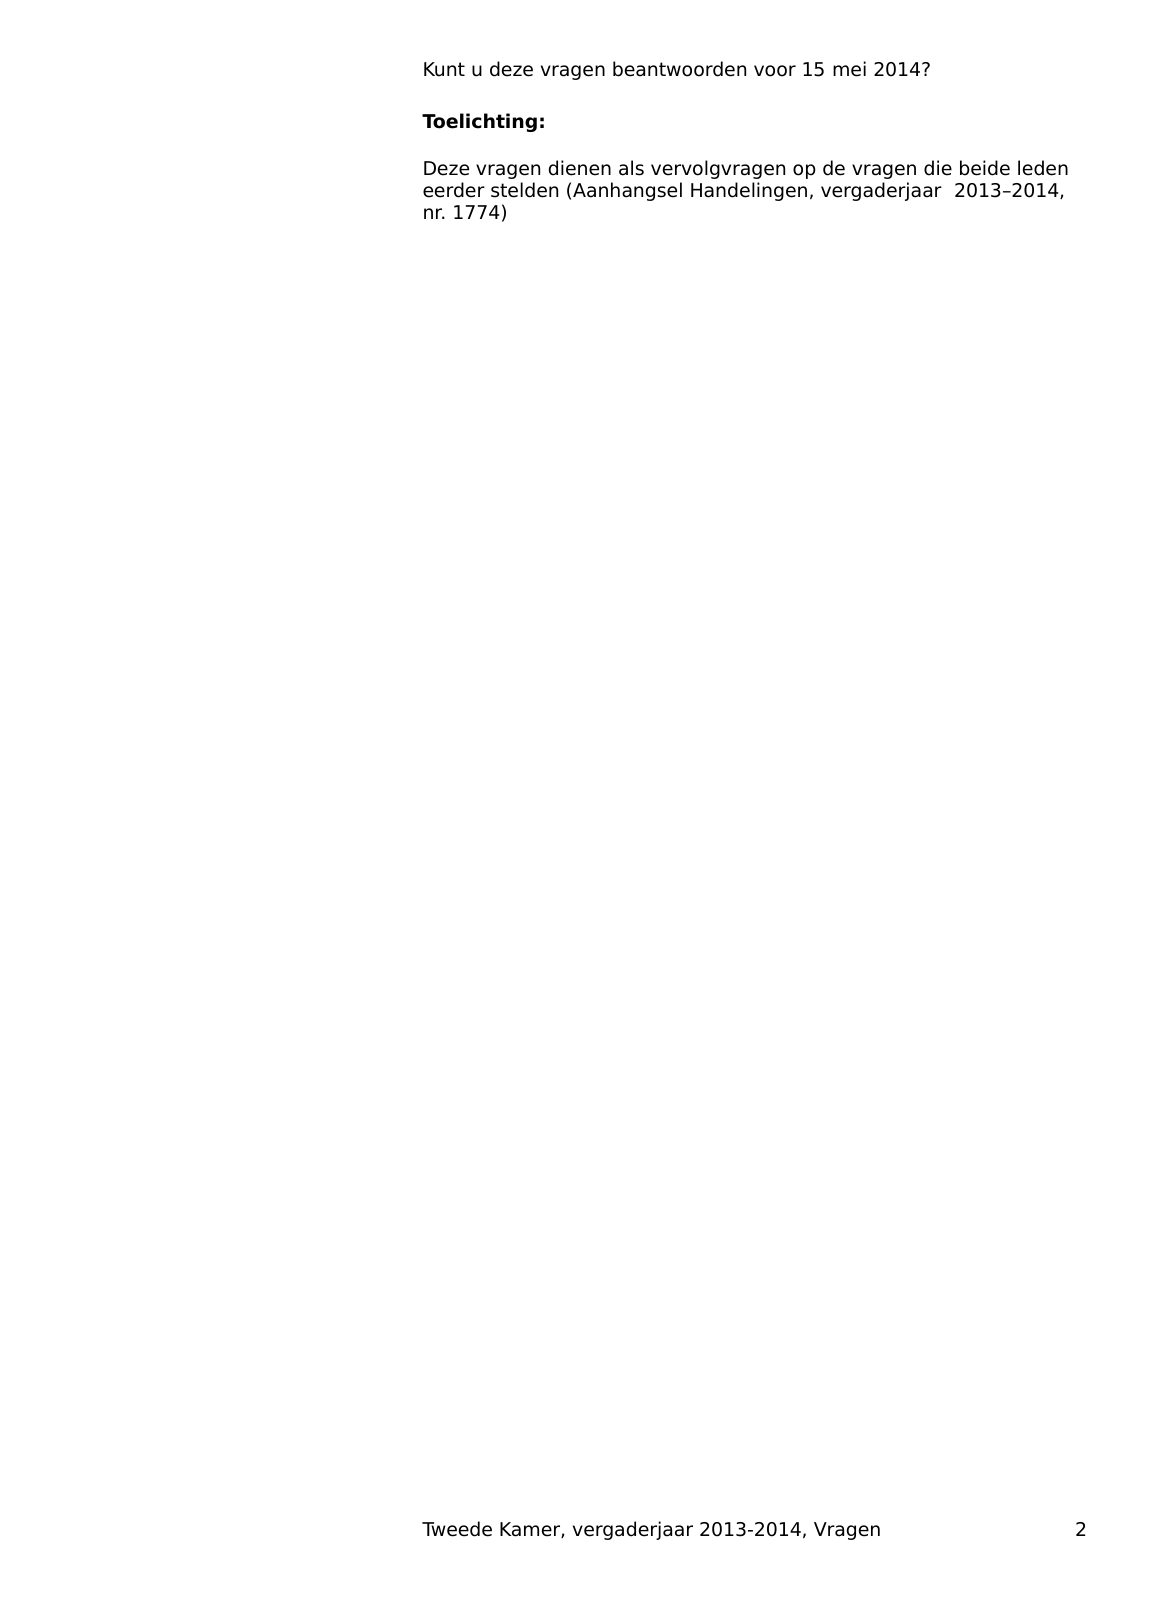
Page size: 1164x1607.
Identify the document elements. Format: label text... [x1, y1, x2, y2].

text Kunt u deze vragen beantwoorden voor 15 mei 2014? [422, 59, 1087, 81]
subtitle Toelichting: [422, 111, 1087, 133]
text Deze vragen dienen als vervolgvragen op de vragen die beide leden eerder stelden (Aanhangsel Handelingen, vergaderjaar 2013–2014, nr. 1774) [422, 158, 1087, 224]
